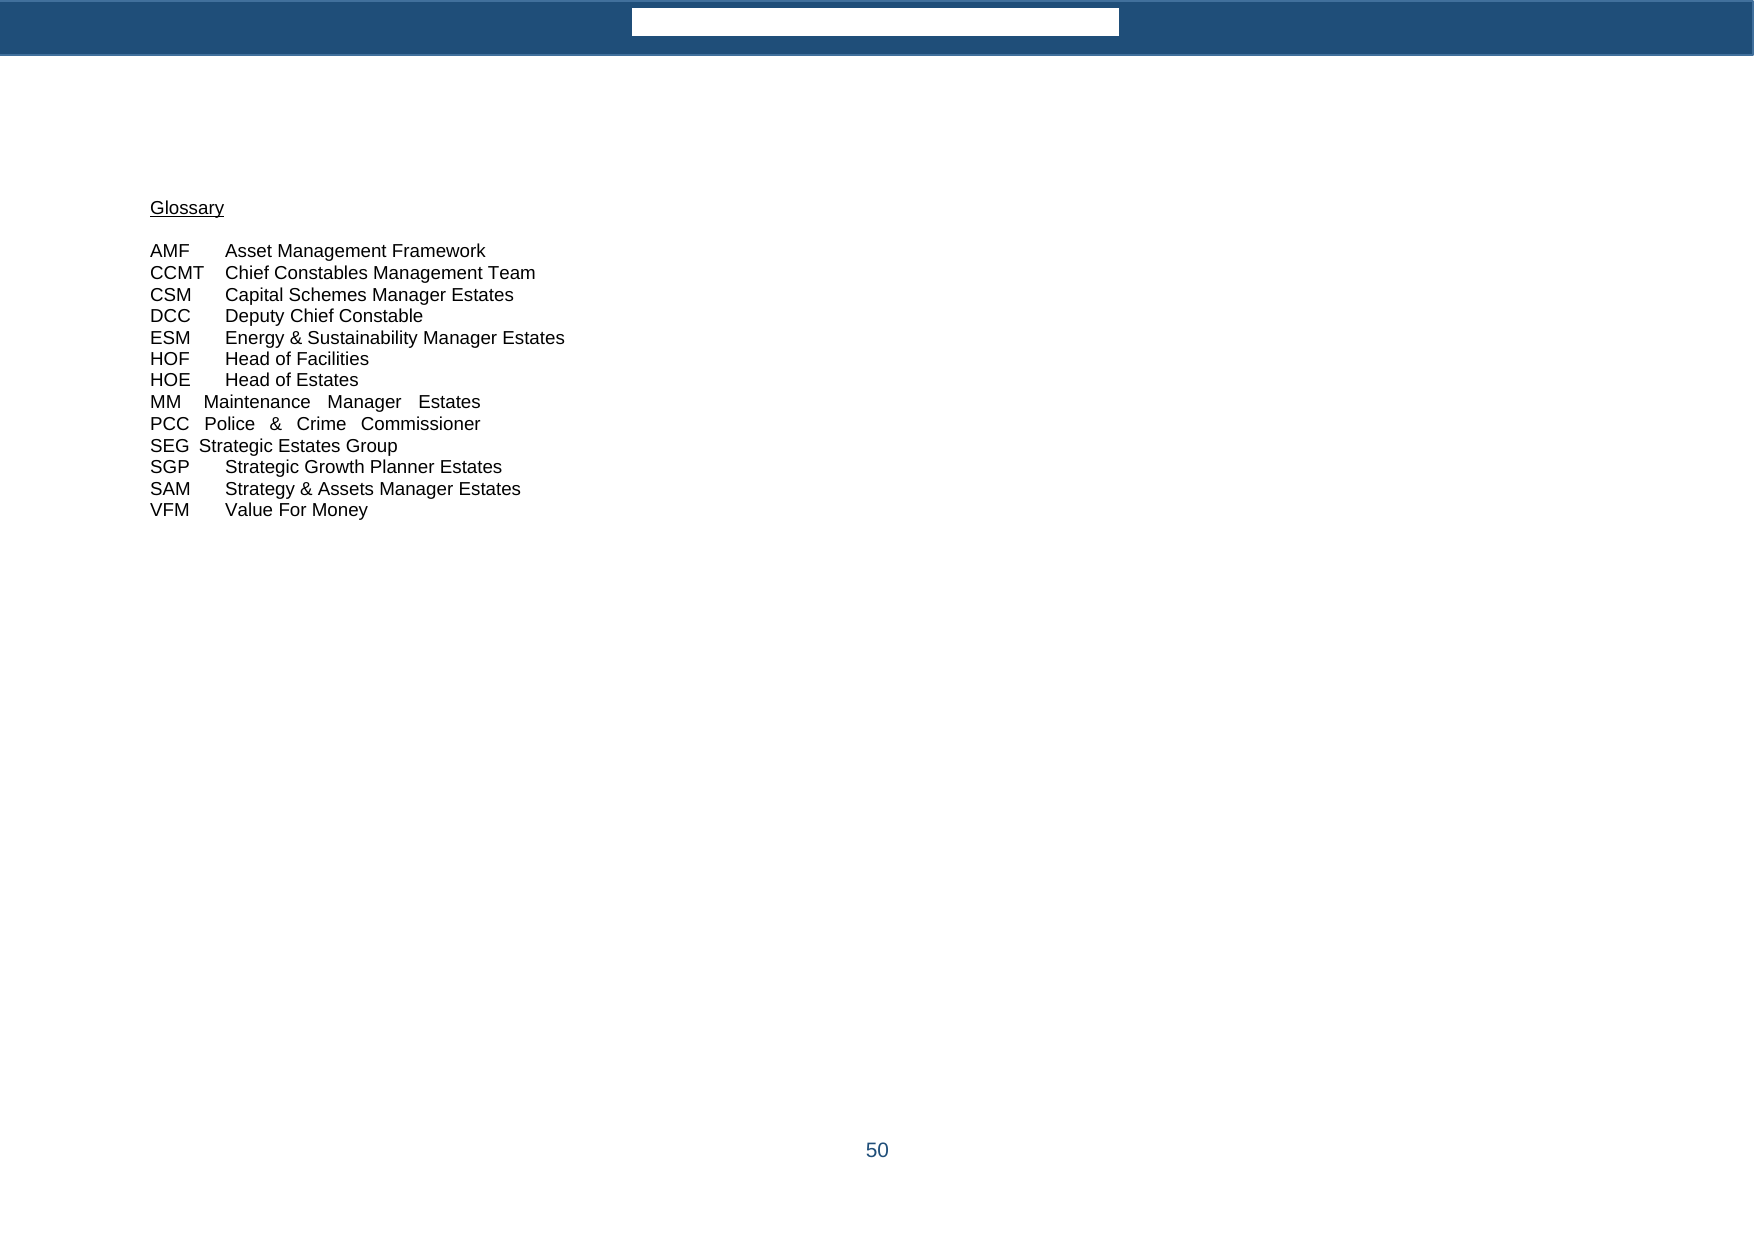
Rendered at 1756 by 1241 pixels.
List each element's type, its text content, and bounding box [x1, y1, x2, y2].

text AMF Asset Management Framework CCMT Chief Constables Management Team CSM Capital Schemes Manager Estates DCC Deputy Chief Constable [150, 240, 537, 326]
text MM Maintenance Manager Estates PCC Police & Crime Commissioner SEG Strategic Estates Group [150, 391, 481, 456]
text HOE Head of Estates [150, 369, 1699, 391]
text SGP Strategic Growth Planner Estates SAM Strategy & Assets Manager Estates VFM Value For Money [150, 456, 522, 521]
text Glossary [150, 197, 1699, 218]
text ESM Energy & Sustainability Manager Estates HOF Head of Facilities [150, 326, 566, 369]
